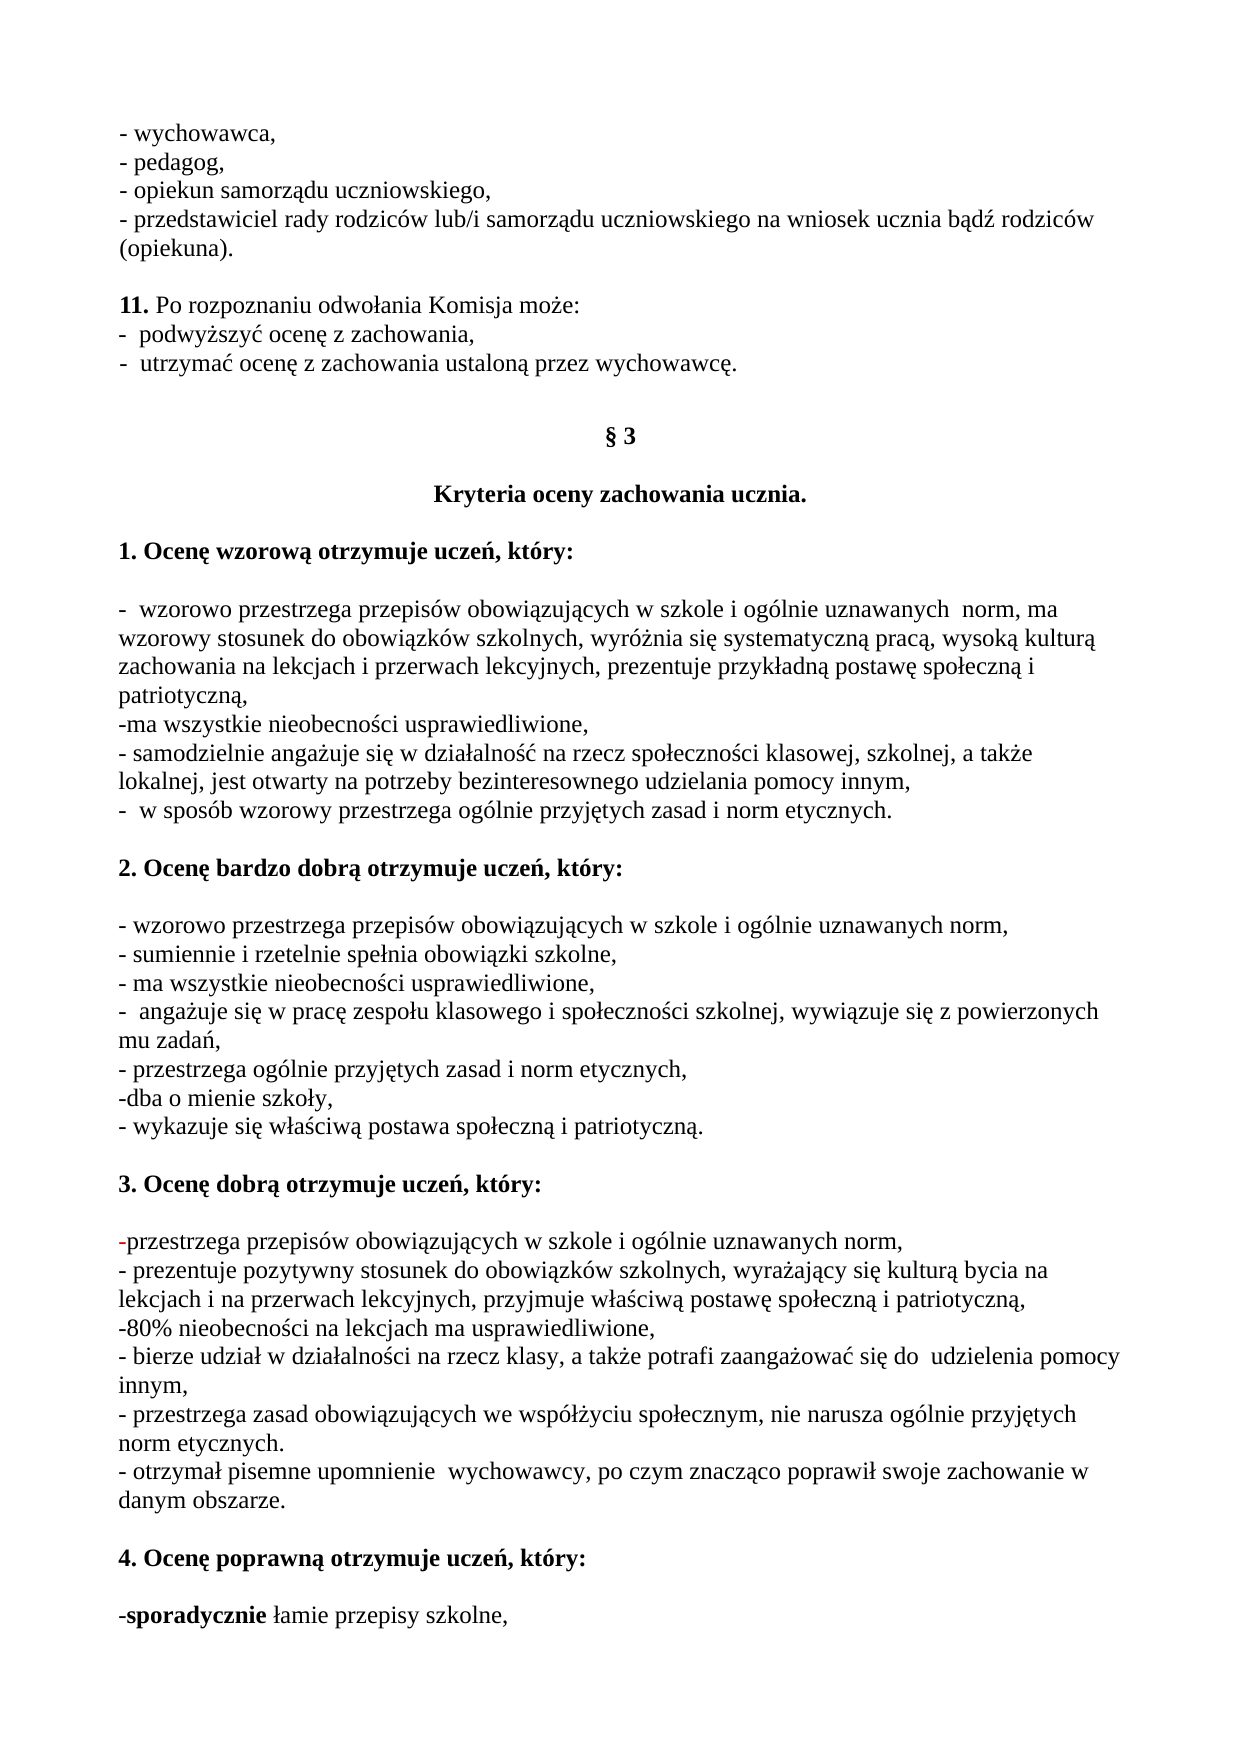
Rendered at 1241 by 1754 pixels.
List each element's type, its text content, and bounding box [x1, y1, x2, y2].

text - angażuje się w pracę zespołu klasowego i społeczności szkolnej, wywiązuje się z powierzonych mu zadań, [118, 996, 1122, 1054]
text 3. Ocenę dobrą otrzymuje uczeń, który: [118, 1169, 1122, 1198]
text 11. Po rozpoznaniu odwołania Komisja może: [119, 291, 1122, 319]
text - wykazuje się właściwą postawa społeczną i patriotyczną. [118, 1111, 1122, 1140]
text -ma wszystkie nieobecności usprawiedliwione, [118, 709, 1122, 738]
text § 3 [118, 421, 1122, 450]
text -dba o mienie szkoły, [118, 1083, 1122, 1111]
text - sumiennie i rzetelnie spełnia obowiązki szkolne, [118, 939, 1122, 968]
text - ma wszystkie nieobecności usprawiedliwione, [118, 968, 1122, 996]
text - przedstawiciel rady rodziców lub/i samorządu uczniowskiego na wniosek ucznia bądź rodziców (opiekuna). [119, 204, 1122, 262]
text - podwyższyć ocenę z zachowania, [118, 319, 1122, 348]
text - w sposób wzorowy przestrzega ogólnie przyjętych zasad i norm etycznych. [118, 795, 1122, 824]
text - opiekun samorządu uczniowskiego, [119, 176, 1122, 204]
text - bierze udział w działalności na rzecz klasy, a także potrafi zaangażować się do udzielenia pomocy innym, [118, 1341, 1122, 1399]
text - pedagog, [119, 147, 1122, 176]
text - otrzymał pisemne upomnienie wychowawcy, po czym znacząco poprawił swoje zachowanie w danym obszarze. [118, 1456, 1122, 1514]
text 2. Ocenę bardzo dobrą otrzymuje uczeń, który: [118, 853, 1122, 881]
text - przestrzega ogólnie przyjętych zasad i norm etycznych, [118, 1054, 1122, 1083]
text 4. Ocenę poprawną otrzymuje uczeń, który: [118, 1543, 1122, 1571]
text 1. Ocenę wzorową otrzymuje uczeń, który: [118, 536, 1122, 565]
text - przestrzega zasad obowiązujących we współżyciu społecznym, nie narusza ogólnie przyjętych norm etycznych. [118, 1399, 1122, 1456]
text - wzorowo przestrzega przepisów obowiązujących w szkole i ogólnie uznawanych norm, [118, 910, 1122, 939]
text - wzorowo przestrzega przepisów obowiązujących w szkole i ogólnie uznawanych norm, ma wzorowy stosunek do obowiązków szkolnych, wyróżnia się systematyczną pracą, wysoką kulturą zachowania na lekcjach i przerwach lekcyjnych, prezentuje przykładną postawę społeczną i patriotyczną, [118, 594, 1122, 709]
text -sporadycznie łamie przepisy szkolne, [118, 1600, 1122, 1629]
text - wychowawca, [119, 118, 1122, 147]
text -przestrzega przepisów obowiązujących w szkole i ogólnie uznawanych norm, [118, 1226, 1122, 1255]
text -80% nieobecności na lekcjach ma usprawiedliwione, [118, 1313, 1122, 1341]
text - prezentuje pozytywny stosunek do obowiązków szkolnych, wyrażający się kulturą bycia na lekcjach i na przerwach lekcyjnych, przyjmuje właściwą postawę społeczną i patriotyczną, [118, 1255, 1122, 1313]
text - samodzielnie angażuje się w działalność na rzecz społeczności klasowej, szkolnej, a także lokalnej, jest otwarty na potrzeby bezinteresownego udzielania pomocy innym, [118, 738, 1122, 795]
text - utrzymać ocenę z zachowania ustaloną przez wychowawcę. [119, 348, 1122, 377]
text Kryteria oceny zachowania ucznia. [118, 479, 1122, 508]
